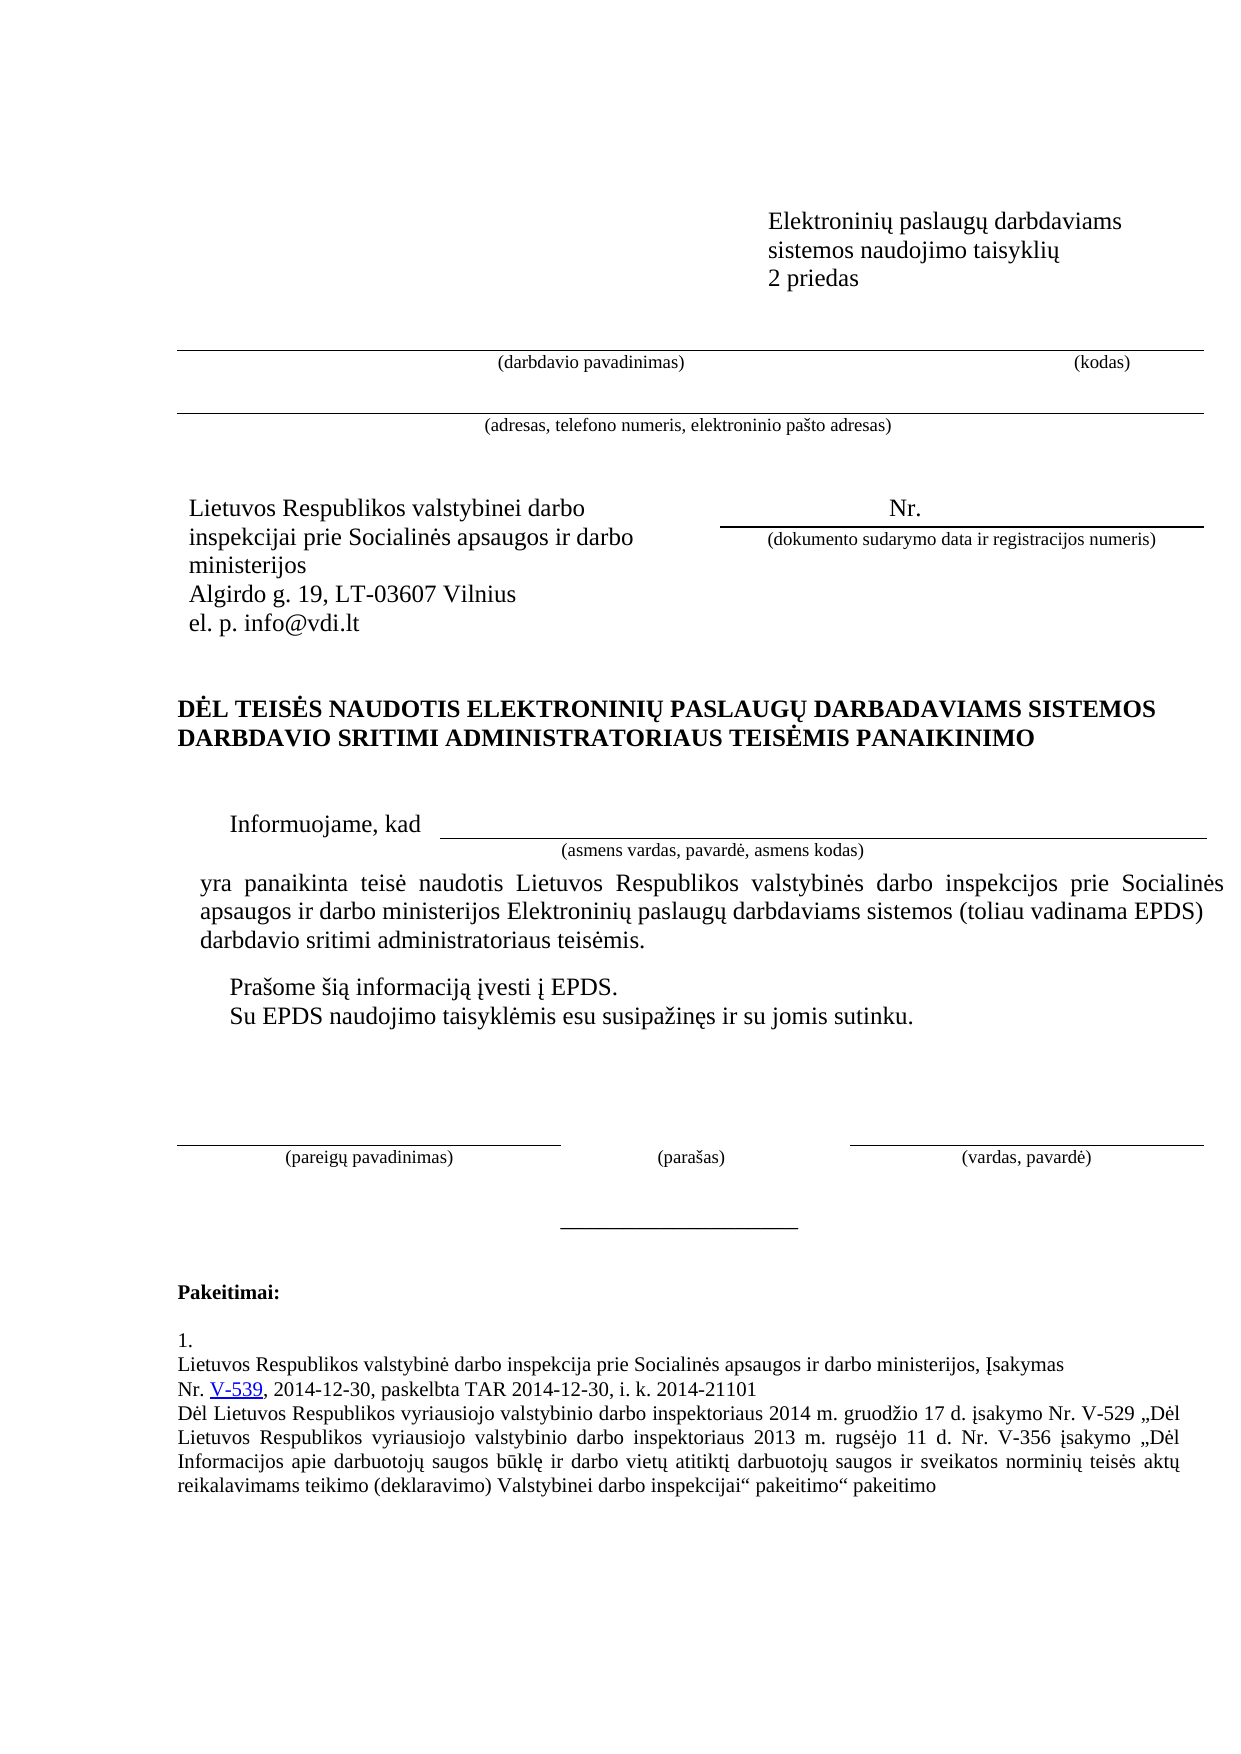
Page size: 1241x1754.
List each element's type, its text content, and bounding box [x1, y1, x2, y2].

table_cell (asmens vardas, pavardė, asmens kodas) [218, 838, 1207, 868]
table_cell (adresas, telefono numeris, elektroninio pašto adresas) [177, 414, 1204, 435]
table_header [177, 809, 218, 838]
table_cell (darbdavio pavadinimas) [177, 351, 1005, 372]
table_cell (pareigų pavadinimas) [177, 1146, 561, 1174]
table_header yra panaikinta teisė naudotis Lietuvos Respublikos valstybinės darbo inspekcijos prie Socialinės apsaugos ir darbo ministerijos Elektroninių paslaugų darbdaviams sistemos (toliau vadinama EPDS) darbdavio sritimi administratoriaus teisėmis. [189, 868, 1207, 954]
text DĖL TEISĖS NAUDOTIS ELEKTRONINIŲ PASLAUGŲ DARBADAVIAMS SISTEMOS DARBDAVIO SRITIMI ADMINISTRATORIAUS TEISĖMIS PANAIKINIMO [177, 694, 1181, 752]
table_header [588, 1116, 794, 1145]
table_cell [720, 579, 1204, 637]
table_cell Su EPDS naudojimo taisyklėmis esu susipažinęs ir su jomis sutinku. [218, 1001, 1207, 1030]
table_cell (vardas, pavardė) [850, 1146, 1204, 1174]
text 1. [177, 1328, 1181, 1352]
text Nr. V-539, 2014-12-30, paskelbta TAR 2014-12-30, i. k. 2014-21101 [177, 1376, 1181, 1401]
table_header [850, 1116, 1204, 1145]
table_cell [648, 579, 720, 637]
text Dėl Lietuvos Respublikos vyriausiojo valstybinio darbo inspektoriaus 2014 m. gruodžio 17 d. įsakymo Nr. V-529 „Dėl Lietuvos Respublikos vyriausiojo valstybinio darbo inspektoriaus 2013 m. rugsėjo 11 d. Nr. V-356 įsakymo „Dėl Informacijos apie darbuotojų saugos būklę ir darbo vietų atitiktį darbuotojų saugos ir sveikatos norminių teisės aktų reikalavimams teikimo (deklaravimo) Valstybinei darbo inspekcijai“ pakeitimo“ pakeitimo [177, 1401, 1181, 1497]
table_header Nr. [878, 493, 1204, 526]
text 2 priedas [768, 263, 1181, 292]
table_header [440, 809, 1207, 838]
table_cell [177, 972, 218, 1001]
text Lietuvos Respublikos valstybinė darbo inspekcija prie Socialinės apsaugos ir darbo ministerijos, Įsakymas [177, 1352, 1181, 1376]
table_header [1005, 321, 1204, 350]
table_header [177, 1116, 561, 1145]
table_cell [177, 868, 1207, 972]
table_cell (dokumento sudarymo data ir registracijos numeris) [720, 528, 1204, 579]
table_cell [177, 372, 1204, 413]
table_cell Algirdo g. 19, LT-03607 Vilnius el. p. info@vdi.lt [177, 579, 648, 637]
table_cell Prašome šią informaciją įvesti į EPDS. [218, 972, 1207, 1001]
table_cell [177, 838, 218, 868]
text ___________________ [177, 1203, 1181, 1232]
text Elektroninių paslaugų darbdaviams [768, 206, 1181, 235]
table_cell [177, 1001, 218, 1030]
table_header Lietuvos Respublikos valstybinei darbo inspekcijai prie Socialinės apsaugos ir darbo ministerijos [177, 493, 648, 579]
table_cell [794, 1145, 850, 1174]
table_cell (kodas) [1005, 351, 1204, 372]
table_header [648, 493, 720, 579]
table_cell [561, 1145, 588, 1174]
table_header [561, 1116, 588, 1145]
text sistemos naudojimo taisyklių [768, 235, 1181, 263]
table_header [794, 1116, 850, 1145]
table_header [177, 321, 1005, 350]
table_header [720, 493, 878, 526]
table_cell (parašas) [588, 1145, 794, 1174]
table_header Informuojame, kad [218, 809, 439, 838]
text Pakeitimai: [177, 1280, 1181, 1304]
